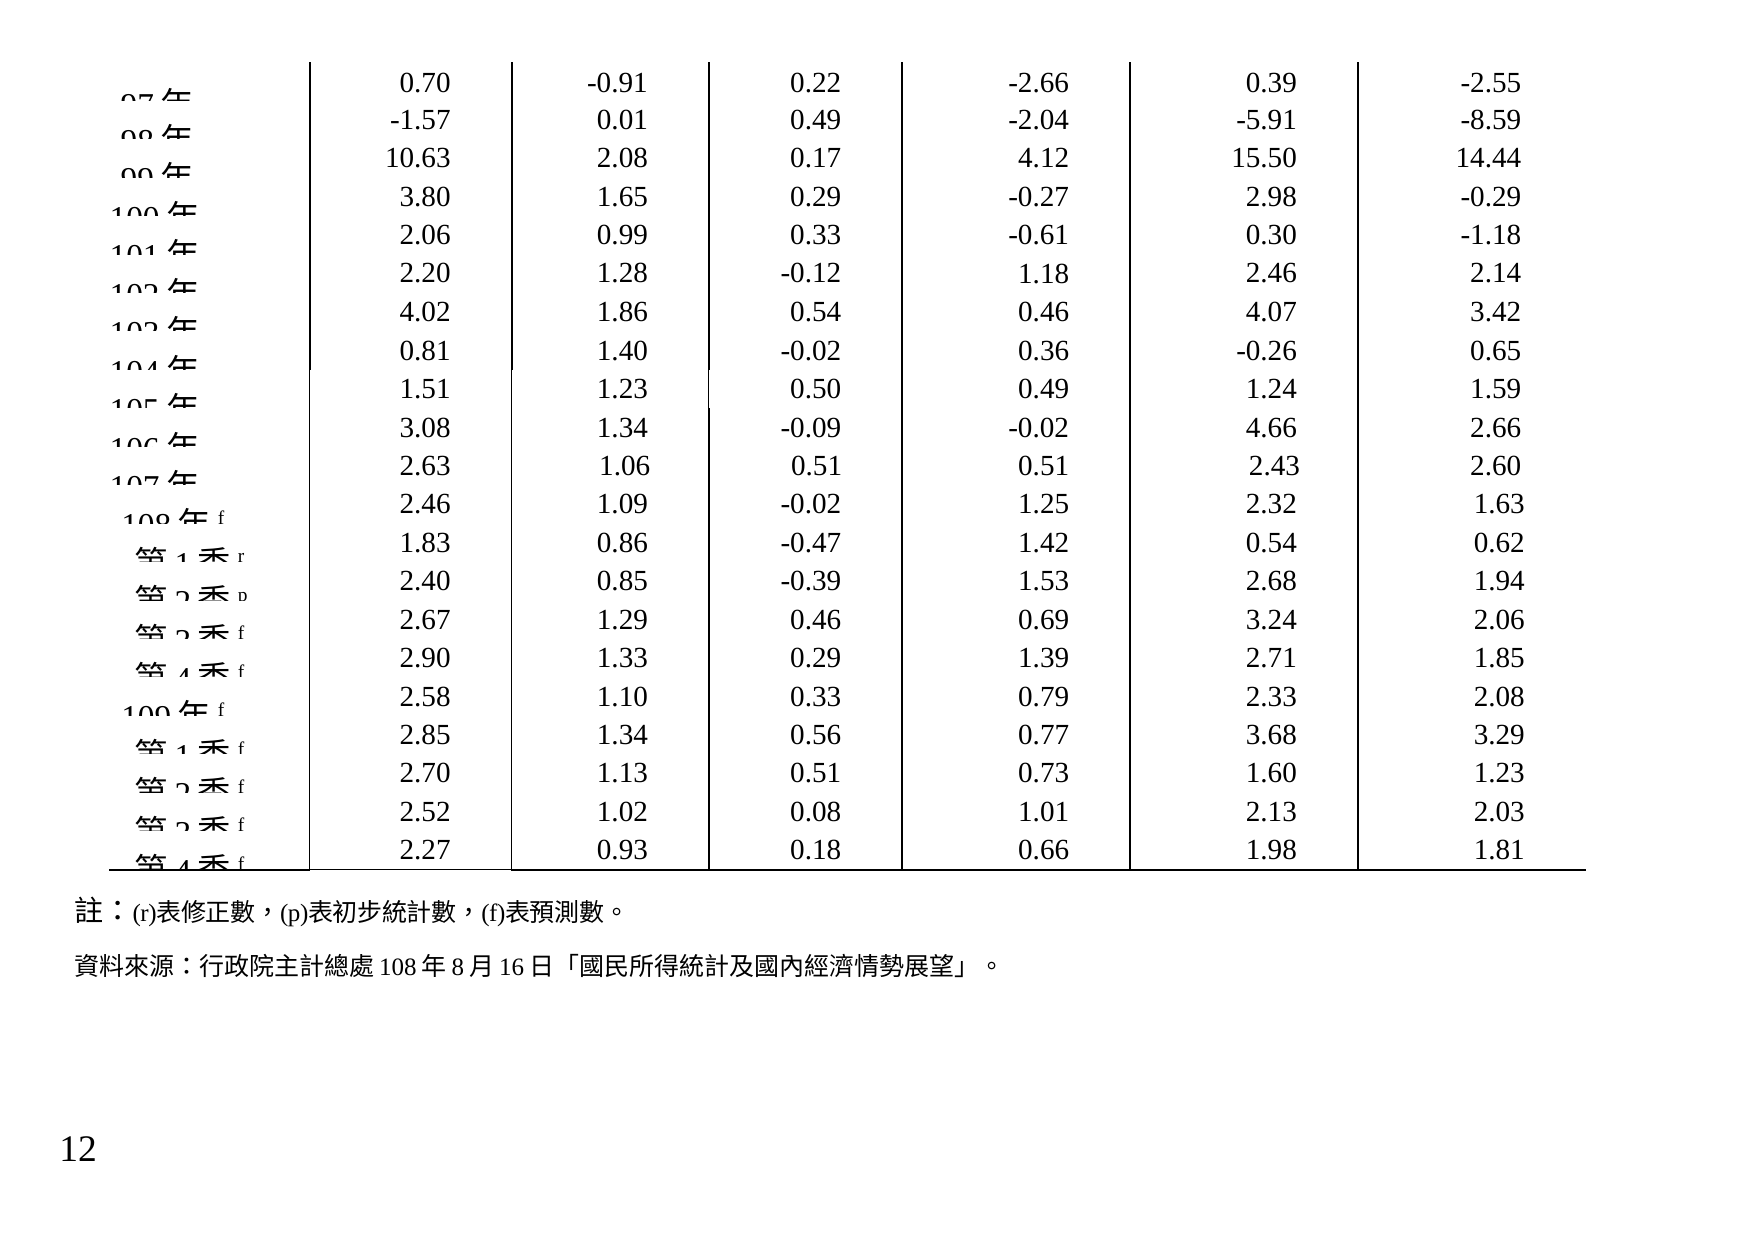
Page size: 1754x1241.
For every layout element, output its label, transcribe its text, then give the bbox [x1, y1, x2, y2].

table_cell 0.51 [710, 446, 901, 485]
table_cell -0.02 [710, 485, 901, 523]
table_cell 0.01 [513, 100, 708, 139]
table_cell 第1季f [109, 715, 309, 754]
table_cell 0.30 [1131, 216, 1357, 254]
table_cell 107年 [109, 446, 309, 485]
table_cell 15.50 [1131, 139, 1357, 177]
table_cell 4.66 [1131, 408, 1357, 446]
table_cell 2.66 [1359, 408, 1586, 446]
table_cell 1.39 [903, 639, 1129, 677]
table_cell 0.50 [709, 370, 901, 408]
table_cell 2.63 [310, 446, 511, 485]
table_cell 0.54 [1131, 523, 1357, 562]
table_cell 3.29 [1359, 715, 1586, 754]
table_cell 4.07 [1131, 293, 1357, 331]
table_cell 1.13 [512, 754, 708, 792]
table_cell 1.51 [310, 370, 511, 408]
table_cell 1.25 [903, 485, 1129, 523]
table_cell -0.47 [710, 523, 901, 562]
table_cell 0.33 [710, 216, 901, 254]
table_cell 0.56 [710, 715, 901, 754]
table_cell 1.33 [512, 639, 708, 677]
table_cell 1.63 [1359, 485, 1586, 523]
table_cell 3.42 [1359, 293, 1586, 331]
table_cell 2.67 [310, 600, 511, 638]
table_cell 2.70 [310, 754, 511, 792]
table_cell 1.85 [1359, 639, 1586, 677]
table_cell 2.06 [1359, 600, 1586, 638]
table_cell -2.55 [1359, 62, 1586, 100]
table_cell 2.46 [310, 485, 511, 523]
table_cell 0.49 [903, 370, 1129, 408]
table_cell 10.63 [311, 139, 511, 177]
table_cell 1.86 [513, 293, 708, 331]
table_cell 0.36 [903, 331, 1129, 369]
table_cell -0.61 [903, 216, 1129, 254]
table_cell -1.18 [1359, 216, 1586, 254]
table_cell 0.77 [903, 715, 1129, 754]
table_cell 1.28 [513, 254, 708, 293]
table_cell -0.27 [903, 177, 1129, 216]
table_cell 0.69 [903, 600, 1129, 638]
table_cell 2.03 [1359, 792, 1586, 831]
table_cell 第4季f [109, 639, 309, 677]
table_cell 98年 [124, 131, 132, 139]
table_cell -0.02 [710, 331, 901, 369]
table_cell 2.52 [310, 792, 511, 831]
table_cell 0.46 [903, 293, 1129, 331]
table_cell 105年 [109, 370, 309, 408]
table_cell 1.02 [512, 792, 708, 831]
table_cell 2.08 [1359, 677, 1586, 715]
table_cell 1.60 [1131, 754, 1357, 792]
table_cell 1.83 [310, 523, 511, 562]
table_cell 1.01 [903, 792, 1129, 831]
table_cell 2.08 [513, 139, 708, 177]
table_cell 2.46 [1131, 254, 1357, 293]
table_cell 2.06 [311, 216, 511, 254]
table_cell 101年 [109, 216, 309, 254]
table_cell 1.94 [1359, 562, 1586, 600]
table_cell 3.24 [1131, 600, 1357, 638]
table_cell 1.34 [512, 408, 708, 446]
table_cell 0.54 [710, 293, 901, 331]
table_cell 1.53 [903, 562, 1129, 600]
table_cell 2.90 [310, 639, 511, 677]
table_cell 1.10 [512, 677, 708, 715]
table_cell 99年 [141, 169, 149, 177]
table_cell -0.12 [710, 254, 901, 293]
table_cell 4.02 [311, 293, 511, 331]
table_cell 0.81 [311, 331, 511, 369]
table_cell 2.27 [310, 831, 511, 869]
table_cell 1.06 [512, 446, 708, 485]
table_cell 0.18 [710, 831, 901, 869]
table_cell -8.59 [1359, 100, 1586, 139]
table_cell -2.66 [903, 62, 1129, 100]
table_cell 2.71 [1131, 639, 1357, 677]
table_cell 0.86 [512, 523, 708, 562]
table_cell 0.17 [710, 139, 901, 177]
table_cell 0.51 [903, 446, 1129, 485]
table_cell 0.39 [1131, 62, 1357, 100]
table_cell -0.29 [1359, 177, 1586, 216]
table_cell 1.18 [903, 254, 1129, 293]
table_cell 第1季r [109, 523, 309, 562]
table_cell 0.85 [512, 562, 708, 600]
table_cell 1.23 [512, 370, 708, 408]
table_cell 0.22 [710, 62, 901, 100]
table_cell 3.08 [310, 408, 511, 446]
table_cell 第2季p [109, 562, 309, 600]
table_cell 0.73 [903, 754, 1129, 792]
table_cell -5.91 [1131, 100, 1357, 139]
table_cell 0.62 [1359, 523, 1586, 562]
table_cell 1.59 [1359, 370, 1586, 408]
table_cell 2.60 [1359, 446, 1586, 485]
table_cell 0.29 [710, 177, 901, 216]
table_cell 0.51 [710, 754, 901, 792]
table_cell 97年 [109, 62, 309, 100]
table_cell 1.42 [903, 523, 1129, 562]
table_cell 0.33 [710, 677, 901, 715]
table_cell 2.40 [310, 562, 511, 600]
table_cell 1.29 [512, 600, 708, 638]
table_cell 0.29 [710, 639, 901, 677]
table_cell 2.14 [1359, 254, 1586, 293]
table_cell 1.65 [513, 177, 708, 216]
table_cell 0.49 [710, 100, 901, 139]
table_cell 第4季f [109, 831, 309, 869]
table_cell 14.44 [1359, 139, 1586, 177]
table_cell -0.39 [710, 562, 901, 600]
table_cell 2.85 [310, 715, 511, 754]
table_cell 1.34 [512, 715, 708, 754]
table_cell 2.68 [1131, 562, 1357, 600]
table_cell 第3季f [109, 792, 309, 831]
table_cell 103年 [109, 293, 309, 331]
table_cell 106年 [109, 408, 309, 446]
table_cell 2.98 [1131, 177, 1357, 216]
table_cell 0.08 [710, 792, 901, 831]
table_cell 1.24 [1131, 370, 1357, 408]
table_cell 0.93 [512, 831, 708, 869]
table_cell 98年 [109, 100, 309, 139]
table_cell 1.81 [1359, 831, 1586, 869]
table_cell 2.32 [1131, 485, 1357, 523]
table_cell -0.02 [903, 408, 1129, 446]
table_cell 1.98 [1131, 831, 1357, 869]
table_cell -0.26 [1131, 331, 1357, 369]
table_cell 1.09 [512, 485, 708, 523]
table_cell 102年 [109, 254, 309, 293]
table_cell 104年 [109, 331, 309, 369]
table_cell 2.20 [311, 254, 511, 293]
table_cell 0.46 [710, 600, 901, 638]
table_cell 100年 [109, 177, 309, 216]
table_cell 0.65 [1359, 331, 1586, 369]
table_cell 2.58 [310, 677, 511, 715]
table_cell 99年 [124, 169, 132, 177]
table_cell 99年 [109, 139, 309, 177]
text 資料來源：行政院主計總處108年8月16日「國民所得統計及國內經濟情勢展望」。 [74, 946, 1636, 984]
table_cell 4.12 [903, 139, 1129, 177]
table_cell 109年f [109, 677, 309, 715]
table_cell 1.23 [1359, 754, 1586, 792]
table_cell 0.99 [513, 216, 708, 254]
table_cell 3.80 [311, 177, 511, 216]
table_cell -0.09 [710, 408, 901, 446]
table_cell 97年 [165, 94, 177, 100]
table_cell 第2季f [109, 754, 309, 792]
text 註：(r)表修正數，(p)表初步統計數，(f)表預測數。 [74, 871, 1636, 946]
table_cell 0.79 [903, 677, 1129, 715]
table_cell 2.33 [1131, 677, 1357, 715]
table_cell 0.70 [311, 62, 511, 100]
table_cell 第3季f [109, 600, 309, 638]
table_cell 0.66 [903, 831, 1129, 869]
table_cell -1.57 [311, 100, 511, 139]
table_cell 108年f [109, 485, 309, 523]
table_cell 1.40 [513, 331, 708, 369]
table_cell -0.91 [513, 62, 708, 100]
table_cell 2.13 [1131, 792, 1357, 831]
table_cell 3.68 [1131, 715, 1357, 754]
table_cell 2.43 [1131, 446, 1357, 485]
table_cell -2.04 [903, 100, 1129, 139]
